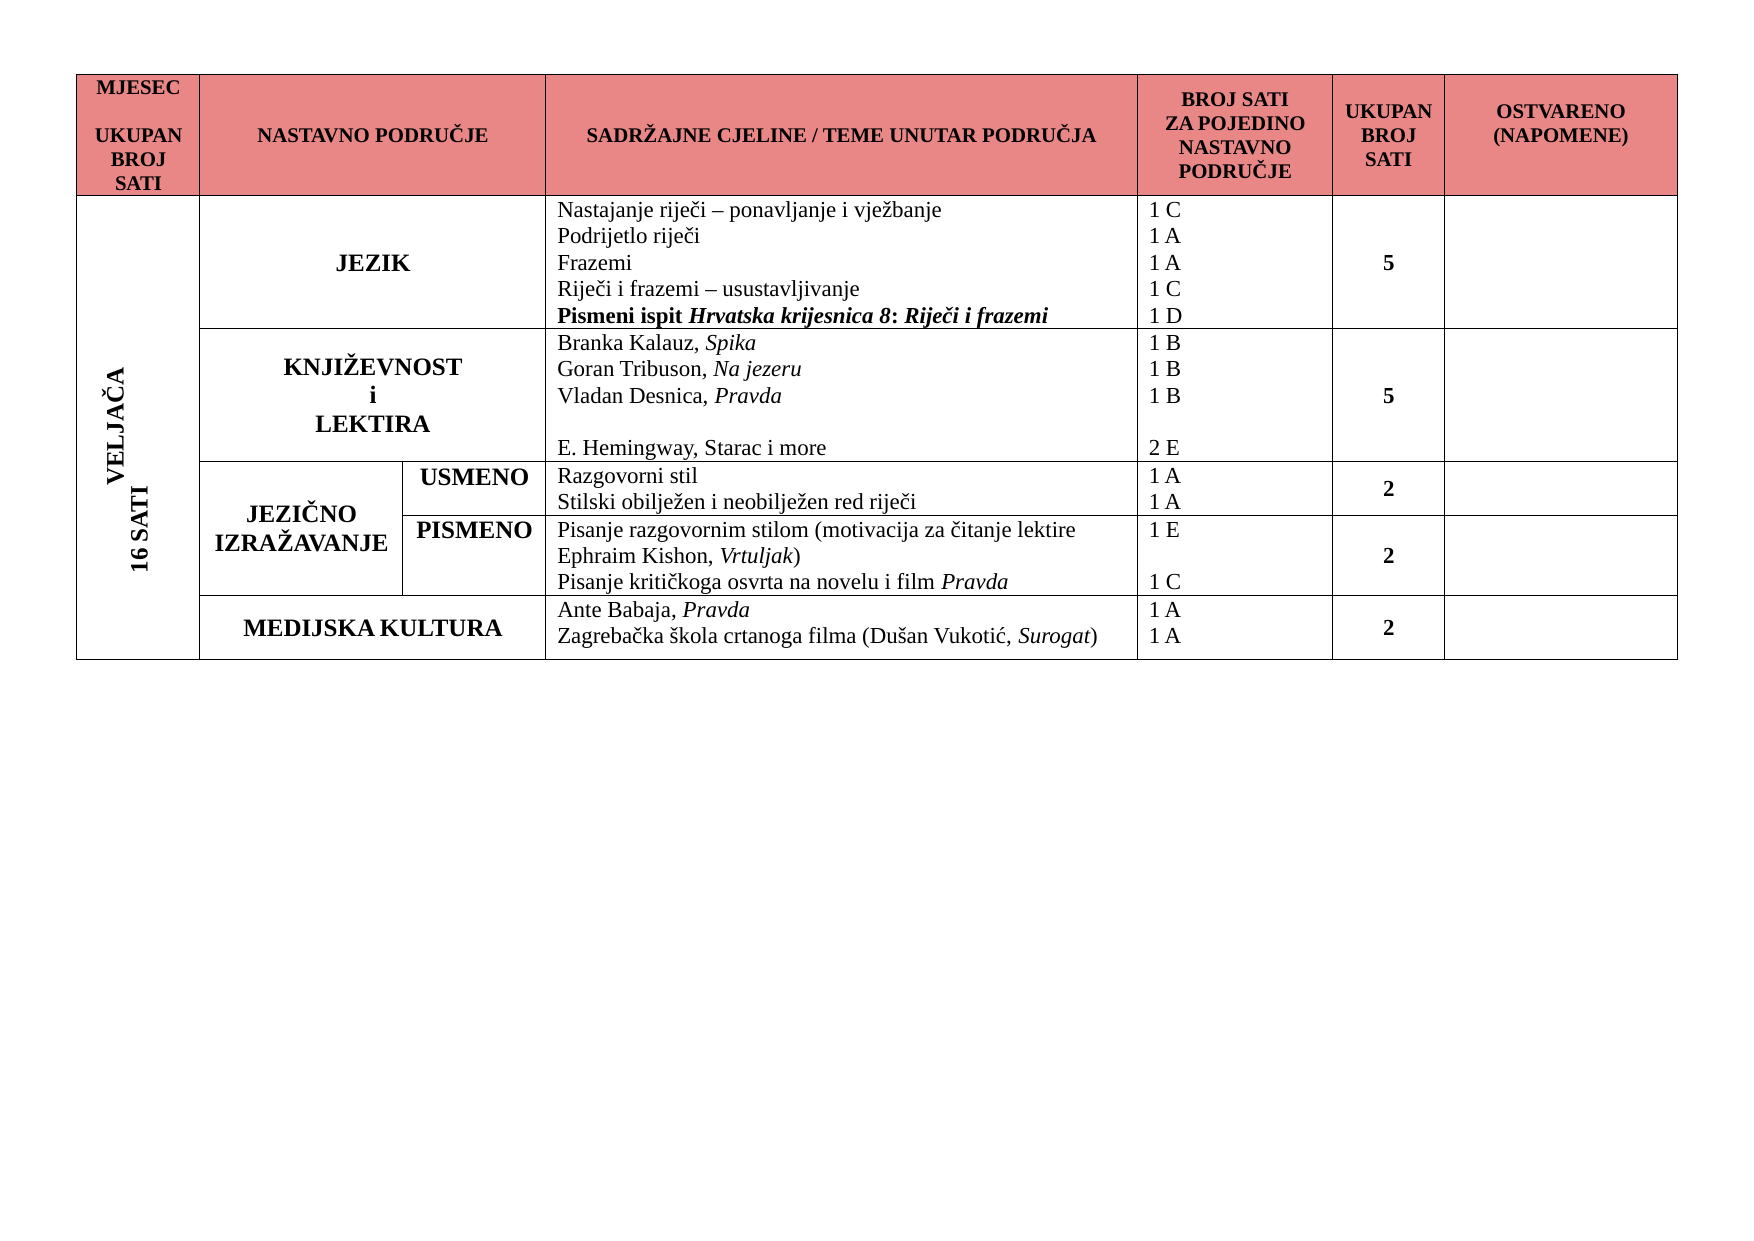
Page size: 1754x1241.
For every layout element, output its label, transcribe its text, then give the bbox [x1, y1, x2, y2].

table_cell 2 [1333, 462, 1444, 514]
table_cell VELJAČA 16 SATI [77, 196, 199, 658]
table_cell [1445, 516, 1677, 595]
table_cell PISMENO [403, 516, 545, 595]
table_cell KNJIŽEVNOST i LEKTIRA [200, 329, 545, 461]
table_cell 1 A 1 A [1138, 462, 1332, 514]
table_cell JEZIK [200, 196, 545, 328]
table_header NASTAVNO PODRUČJE [200, 75, 545, 195]
table_cell [1445, 596, 1677, 658]
table_cell 2 [1333, 516, 1444, 595]
table_cell 1 E 1 C [1138, 516, 1332, 595]
table_cell [1445, 329, 1677, 461]
table_header SADRŽAJNE CJELINE / TEME UNUTAR PODRUČJA [546, 75, 1137, 195]
table_header OSTVARENO (NAPOMENE) [1445, 75, 1677, 195]
table_cell 1 B 1 B 1 B 2 E [1138, 329, 1332, 461]
table_cell [1445, 196, 1677, 328]
table_cell 2 [1333, 596, 1444, 658]
table_header BROJ SATI ZA POJEDINO NASTAVNO PODRUČJE [1138, 75, 1332, 195]
table_cell 1 C 1 A 1 A 1 C 1 D [1138, 196, 1332, 328]
table_cell Branka Kalauz, Spika Goran Tribuson, Na jezeru Vladan Desnica, Pravda E. Hemingway, Starac i more [546, 329, 1137, 461]
table_header MJESEC UKUPAN BROJ SATI [77, 75, 199, 195]
table_cell USMENO [403, 462, 545, 514]
table_cell Nastajanje riječi – ponavljanje i vježbanje Podrijetlo riječi Frazemi Riječi i frazemi – usustavljivanje Pismeni ispit Hrvatska krijesnica 8: Riječi i frazemi [546, 196, 1137, 328]
table_cell 1 A 1 A [1138, 596, 1332, 658]
table_cell MEDIJSKA KULTURA [200, 596, 545, 658]
table_cell Razgovorni stil Stilski obilježen i neobilježen red riječi [546, 462, 1137, 514]
table_cell Pisanje razgovornim stilom (motivacija za čitanje lektire Ephraim Kishon, Vrtuljak) Pisanje kritičkoga osvrta na novelu i film Pravda [546, 516, 1137, 595]
table_cell Ante Babaja, Pravda Zagrebačka škola crtanoga filma (Dušan Vukotić, Surogat) [546, 596, 1137, 658]
table_cell 5 [1333, 329, 1444, 461]
table_cell 5 [1333, 196, 1444, 328]
table_header UKUPAN BROJ SATI [1333, 75, 1444, 195]
table_cell [1445, 462, 1677, 514]
table_cell JEZIČNO IZRAŽAVANJE [200, 462, 402, 595]
